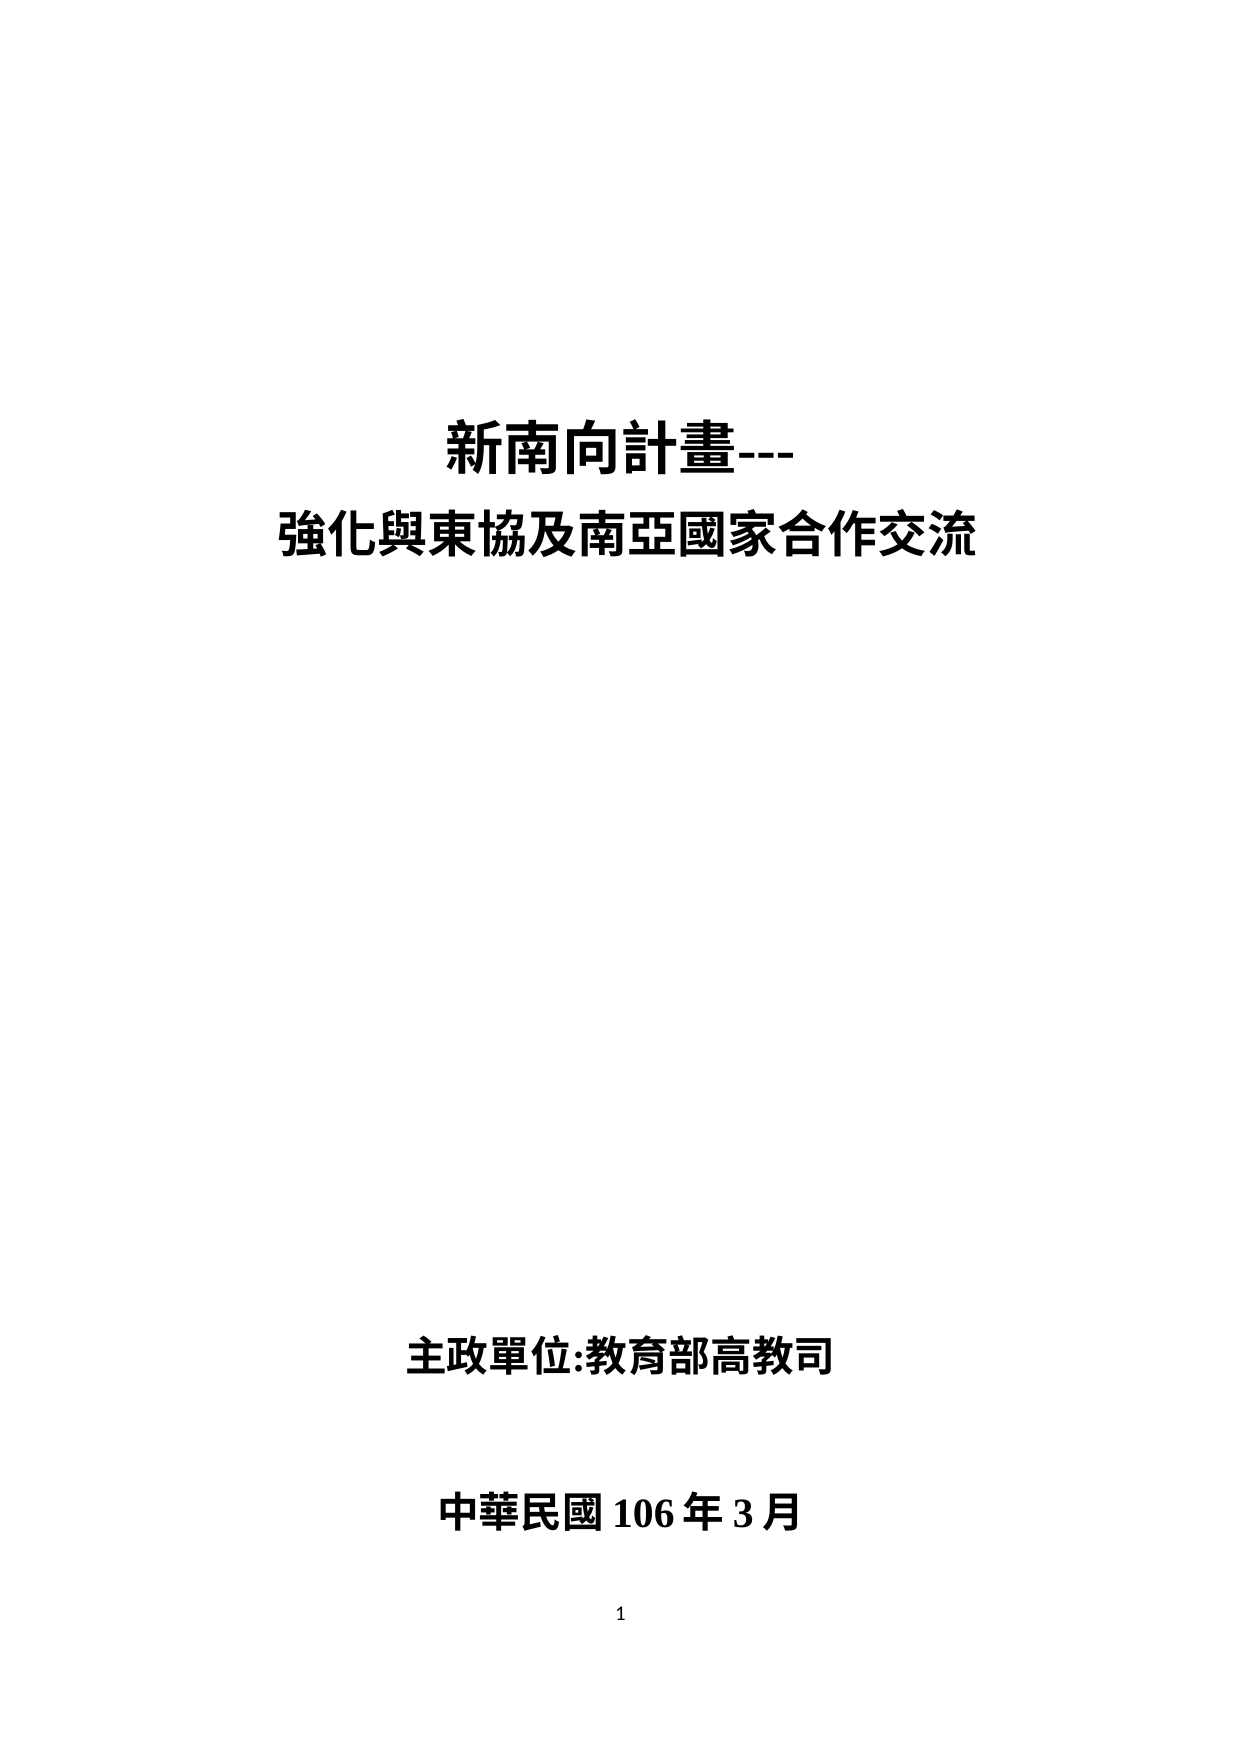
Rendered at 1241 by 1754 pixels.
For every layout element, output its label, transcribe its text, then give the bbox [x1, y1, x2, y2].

subtitle 強化與東協及南亞國家合作交流 [202, 486, 1053, 561]
text 新南向計畫--- [187, 402, 1053, 486]
text 中華民國106年3月 [187, 1479, 1053, 1540]
text 主政單位:教育部高教司 [187, 1323, 1053, 1384]
